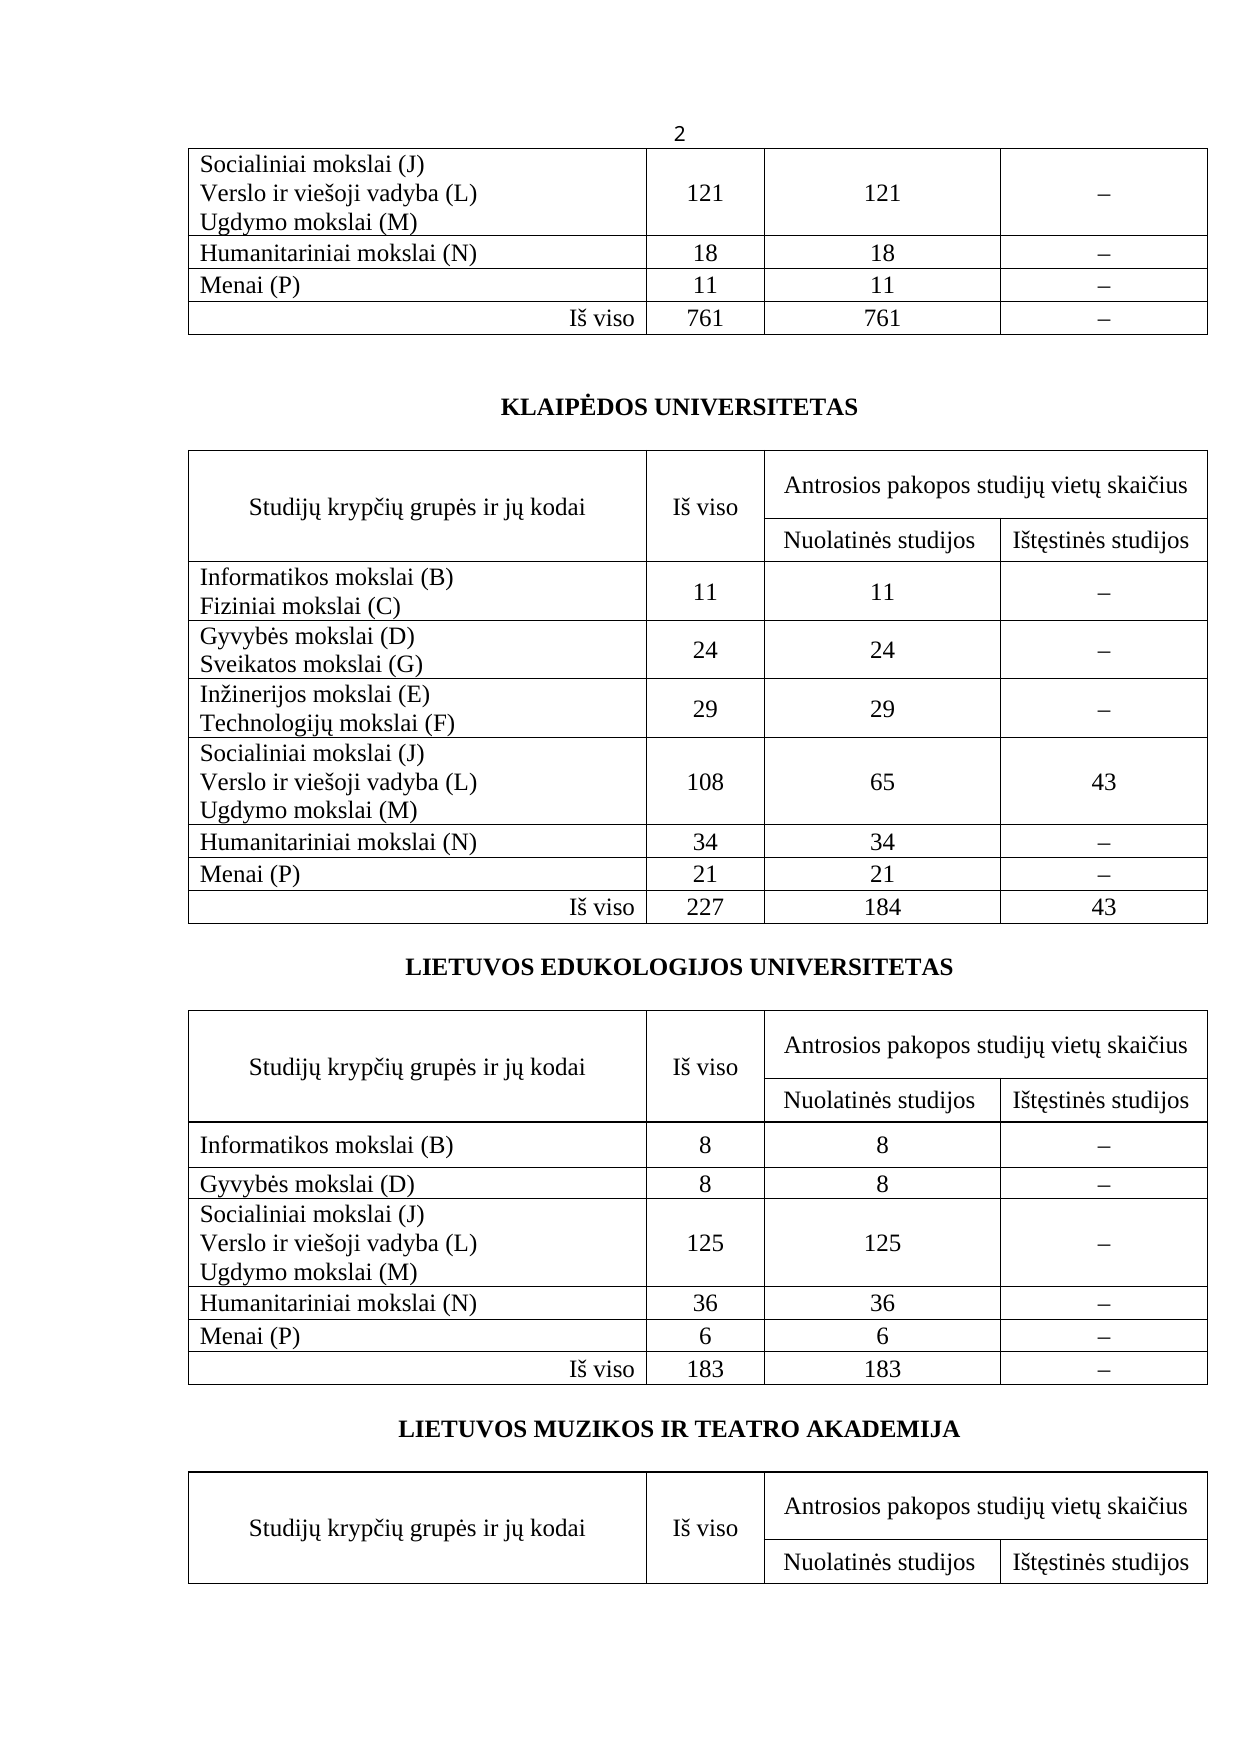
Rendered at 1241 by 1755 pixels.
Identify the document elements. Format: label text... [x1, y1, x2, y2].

table_cell 121 [647, 149, 764, 235]
table_cell 11 [647, 562, 764, 620]
table_cell 761 [765, 302, 1000, 334]
table_cell 227 [647, 891, 764, 923]
table_header Studijų krypčių grupės ir jų kodai [189, 1011, 646, 1121]
table_cell Informatikos mokslai (B) [189, 1123, 646, 1167]
table_cell – [1001, 1199, 1207, 1286]
table_header Iš viso [647, 451, 764, 561]
table_cell 6 [765, 1320, 1000, 1351]
table_cell 24 [765, 621, 1000, 678]
table_cell 11 [765, 562, 1000, 620]
table_cell 125 [765, 1199, 1000, 1286]
table_cell 183 [765, 1352, 1000, 1384]
table_cell 108 [647, 738, 764, 824]
table_cell Socialiniai mokslai (J) Verslo ir viešoji vadyba (L) Ugdymo mokslai (M) [189, 149, 646, 235]
table_cell Inžinerijos mokslai (E) Technologijų mokslai (F) [189, 679, 646, 737]
table_header Antrosios pakopos studijų vietų skaičius [765, 451, 1207, 518]
table_cell – [1001, 858, 1207, 890]
table_cell – [1001, 302, 1207, 334]
table_cell Menai (P) [189, 1320, 646, 1351]
table_cell 43 [1001, 891, 1207, 923]
table_cell – [1001, 825, 1207, 857]
table_cell Iš viso [189, 302, 646, 334]
table_cell 8 [647, 1168, 764, 1198]
table_cell – [1001, 149, 1207, 235]
table_cell 11 [647, 269, 764, 301]
table_header Antrosios pakopos studijų vietų skaičius [765, 1473, 1207, 1539]
table_cell – [1001, 269, 1207, 301]
table_cell Iš viso [189, 1352, 646, 1384]
table_cell 11 [765, 269, 1000, 301]
table_cell Ištęstinės studijos [1001, 1079, 1207, 1121]
table_header Studijų krypčių grupės ir jų kodai [189, 451, 646, 561]
table_cell – [1001, 236, 1207, 268]
table_cell Ištęstinės studijos [1001, 1540, 1207, 1583]
table_cell 6 [647, 1320, 764, 1351]
table_header Iš viso [647, 1473, 764, 1583]
table_cell Ištęstinės studijos [1001, 519, 1207, 561]
table_header Studijų krypčių grupės ir jų kodai [189, 1473, 646, 1583]
text KLAIPĖDOS UNIVERSITETAS [177, 392, 1182, 421]
table_cell 36 [647, 1287, 764, 1318]
table_cell Gyvybės mokslai (D) Sveikatos mokslai (G) [189, 621, 646, 678]
table_cell 183 [647, 1352, 764, 1384]
table_cell 8 [647, 1123, 764, 1167]
table_cell Humanitariniai mokslai (N) [189, 825, 646, 857]
table_cell – [1001, 1320, 1207, 1351]
table_cell Menai (P) [189, 858, 646, 890]
table_cell – [1001, 1287, 1207, 1318]
table_cell 18 [765, 236, 1000, 268]
table_cell 65 [765, 738, 1000, 824]
table_cell – [1001, 1352, 1207, 1384]
table_cell – [1001, 621, 1207, 678]
table_cell 18 [647, 236, 764, 268]
table_cell 184 [765, 891, 1000, 923]
table_cell – [1001, 562, 1207, 620]
table_cell 761 [647, 302, 764, 334]
table_cell 34 [765, 825, 1000, 857]
table_cell Humanitariniai mokslai (N) [189, 236, 646, 268]
table_cell 29 [647, 679, 764, 737]
table_cell 36 [765, 1287, 1000, 1318]
table_cell Nuolatinės studijos [765, 519, 1000, 561]
table_cell 43 [1001, 738, 1207, 824]
table_cell 24 [647, 621, 764, 678]
table_cell Socialiniai mokslai (J) Verslo ir viešoji vadyba (L) Ugdymo mokslai (M) [189, 1199, 646, 1286]
table_header Antrosios pakopos studijų vietų skaičius [765, 1011, 1207, 1078]
table_header Iš viso [647, 1011, 764, 1121]
table_cell – [1001, 1168, 1207, 1198]
table_cell Humanitariniai mokslai (N) [189, 1287, 646, 1318]
table_cell Nuolatinės studijos [765, 1079, 1000, 1121]
table_cell 121 [765, 149, 1000, 235]
table_cell Nuolatinės studijos [765, 1540, 1000, 1583]
table_cell 8 [765, 1123, 1000, 1167]
table_cell 8 [765, 1168, 1000, 1198]
table_cell 34 [647, 825, 764, 857]
table_cell Informatikos mokslai (B) Fiziniai mokslai (C) [189, 562, 646, 620]
table_cell 125 [647, 1199, 764, 1286]
table_cell 29 [765, 679, 1000, 737]
text LIETUVOS MUZIKOS IR TEATRO AKADEMIJA [177, 1414, 1182, 1443]
table_cell Gyvybės mokslai (D) [189, 1168, 646, 1198]
table_cell – [1001, 1123, 1207, 1167]
table_cell Iš viso [189, 891, 646, 923]
table_cell 21 [647, 858, 764, 890]
table_cell Menai (P) [189, 269, 646, 301]
text LIETUVOS EDUKOLOGIJOS UNIVERSITETAS [177, 952, 1182, 981]
table_cell – [1001, 679, 1207, 737]
table_cell Socialiniai mokslai (J) Verslo ir viešoji vadyba (L) Ugdymo mokslai (M) [189, 738, 646, 824]
table_cell 21 [765, 858, 1000, 890]
